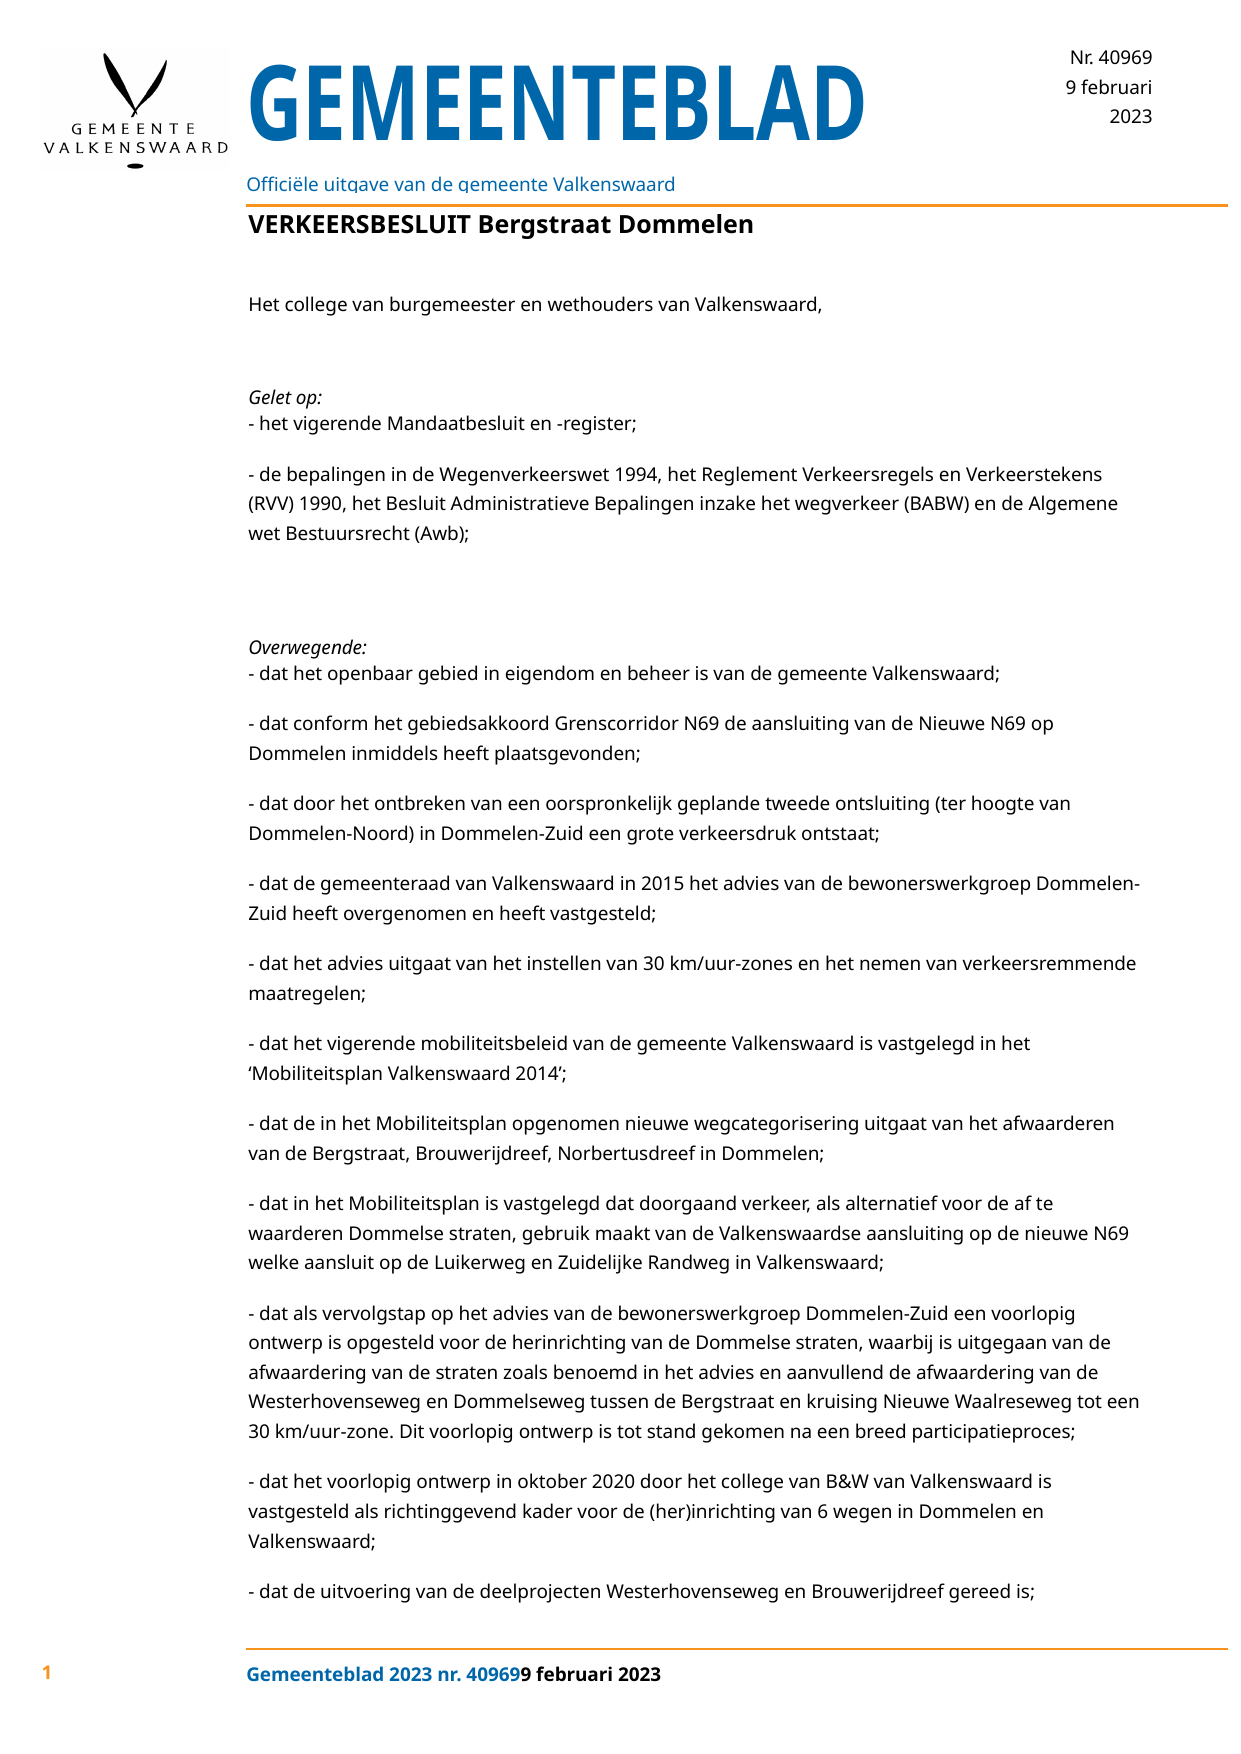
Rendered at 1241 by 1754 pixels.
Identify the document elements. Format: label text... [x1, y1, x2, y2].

text - dat het openbaar gebied in eigendom en beheer is van de gemeente Valkenswaard; [248, 660, 1152, 686]
text - dat als vervolgstap op het advies van de bewonerswerkgroep Dommelen-Zuid een voorlopig ontwerp is opgesteld voor de herinrichting van de Dommelse straten, waarbij is uitgegaan van de afwaardering van de straten zoals benoemd in het advies en aanvullend de afwaardering van de Westerhovenseweg en Dommelseweg tussen de Bergstraat en kruising Nieuwe Waalreseweg tot een 30 km/uur-zone. Dit voorlopig ontwerp is tot stand gekomen na een breed participatieproces; [248, 1300, 1152, 1444]
text - dat de in het Mobiliteitsplan opgenomen nieuwe wegcategorisering uitgaat van het afwaarderen van de Bergstraat, Brouwerijdreef, Norbertusdreef in Dommelen; [248, 1110, 1152, 1166]
text Gelet op: [248, 384, 1152, 410]
text - dat het voorlopig ontwerp in oktober 2020 door het college van B&W van Valkenswaard is vastgesteld als richtinggevend kader voor de (her)inrichting van 6 wegen in Dommelen en Valkenswaard; [248, 1469, 1152, 1554]
text VERKEERSBESLUIT Bergstraat Dommelen [248, 207, 1152, 241]
text - dat de uitvoering van de deelprojecten Westerhovenseweg en Brouwerijdreef gereed is; [248, 1578, 1152, 1604]
picture [41, 47, 231, 172]
text - dat door het ontbreken van een oorspronkelijk geplande tweede ontsluiting (ter hoogte van Dommelen-Noord) in Dommelen-Zuid een grote verkeersdruk ontstaat; [248, 790, 1152, 846]
text - dat het vigerende mobiliteitsbeleid van de gemeente Valkenswaard is vastgelegd in het ‘Mobiliteitsplan Valkenswaard 2014’; [248, 1030, 1152, 1086]
text - de bepalingen in de Wegenverkeerswet 1994, het Reglement Verkeersregels en Verkeerstekens (RVV) 1990, het Besluit Administratieve Bepalingen inzake het wegverkeer (BABW) en de Algemene wet Bestuursrecht (Awb); [248, 461, 1152, 546]
text - dat de gemeenteraad van Valkenswaard in 2015 het advies van de bewonerswerkgroep Dommelen-Zuid heeft overgenomen en heeft vastgesteld; [248, 870, 1152, 926]
text - dat conform het gebiedsakkoord Grenscorridor N69 de aansluiting van de Nieuwe N69 op Dommelen inmiddels heeft plaatsgevonden; [248, 710, 1152, 766]
text - het vigerende Mandaatbesluit en -register; [248, 410, 1152, 436]
text Overwegende: [248, 634, 1152, 660]
text - dat in het Mobiliteitsplan is vastgelegd dat doorgaand verkeer, als alternatief voor de af te waarderen Dommelse straten, gebruik maakt van de Valkenswaardse aansluiting op de nieuwe N69 welke aansluit op de Luikerweg en Zuidelijke Randweg in Valkenswaard; [248, 1190, 1152, 1275]
text Het college van burgemeester en wethouders van Valkenswaard, [248, 291, 1152, 317]
text - dat het advies uitgaat van het instellen van 30 km/uur-zones en het nemen van verkeersremmende maatregelen; [248, 950, 1152, 1006]
